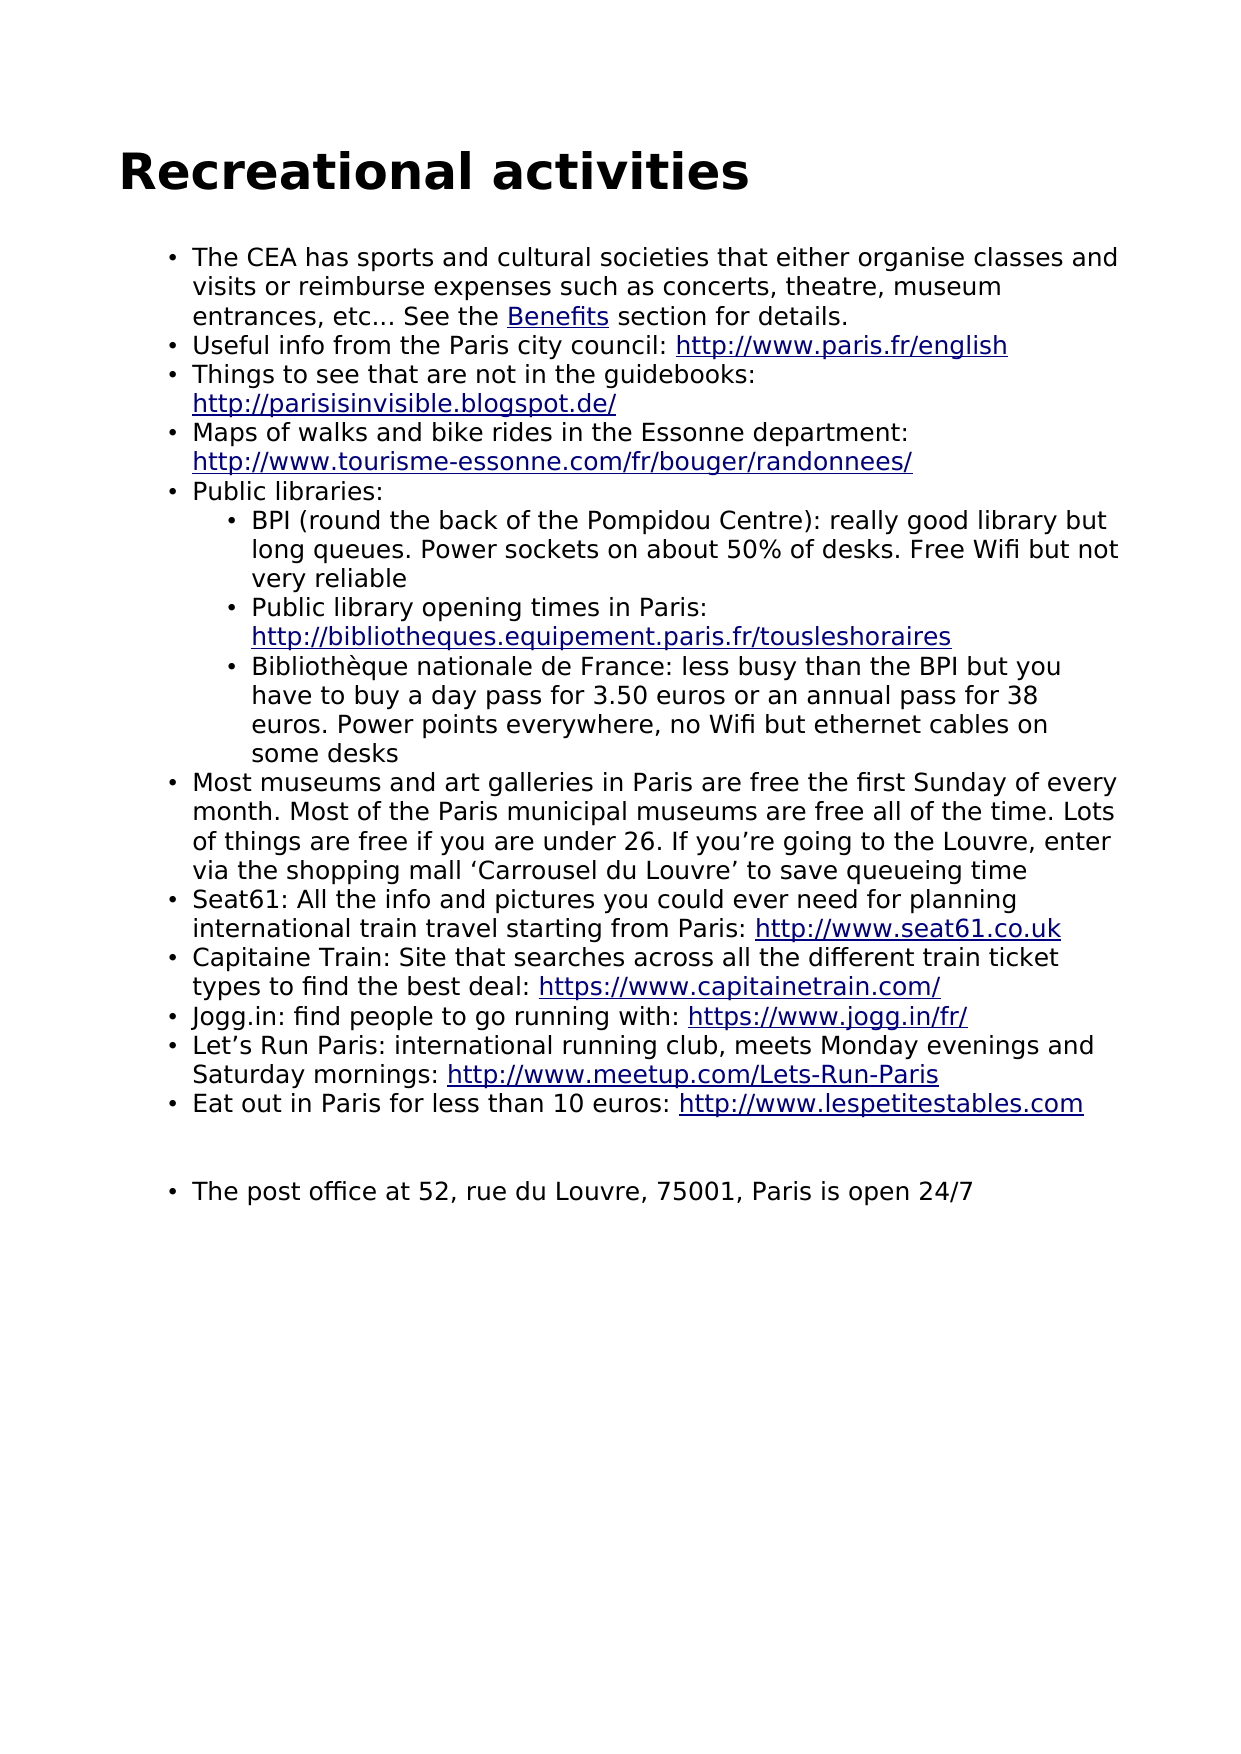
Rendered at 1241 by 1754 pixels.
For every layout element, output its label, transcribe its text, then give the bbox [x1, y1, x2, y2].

list Useful info from the Paris city council: http://www.paris.fr/english [177, 331, 1122, 360]
subtitle Recreational activities [118, 143, 1122, 201]
list Jogg.in: find people to go running with: https://www.jogg.in/fr/ [177, 1002, 1122, 1031]
list Seat61: All the info and pictures you could ever need for planning international train travel starting from Paris: http://www.seat61.co.uk [177, 885, 1122, 943]
list Public libraries: [177, 477, 1122, 506]
list Eat out in Paris for less than 10 euros: http://www.lespetitestables.com [177, 1089, 1122, 1118]
list BPI (round the back of the Pompidou Centre): really good library but long queues. Power sockets on about 50% of desks. Free Wifi but not very reliable [236, 506, 1122, 593]
list Maps of walks and bike rides in the Essonne department: http://www.tourisme-essonne.com/fr/bouger/randonnees/ [177, 418, 1122, 477]
list Capitaine Train: Site that searches across all the different train ticket types to find the best deal: https://www.capitainetrain.com/ [177, 943, 1122, 1002]
list Bibliothèque nationale de France: less busy than the BPI but you have to buy a day pass for 3.50 euros or an annual pass for 38 euros. Power points everywhere, no Wifi but ethernet cables on some desks [236, 652, 1122, 768]
list Public library opening times in Paris: http://bibliotheques.equipement.paris.fr/tousleshoraires [236, 593, 1122, 652]
list The CEA has sports and cultural societies that either organise classes and visits or reimburse expenses such as concerts, theatre, museum entrances, etc... See the Benefits section for details. [177, 243, 1122, 331]
list Most museums and art galleries in Paris are free the first Sunday of every month. Most of the Paris municipal museums are free all of the time. Lots of things are free if you are under 26. If you’re going to the Louvre, enter via the shopping mall ‘Carrousel du Louvre’ to save queueing time [177, 768, 1122, 885]
list Let’s Run Paris: international running club, meets Monday evenings and Saturday mornings: http://www.meetup.com/Lets-Run-Paris [177, 1031, 1122, 1089]
list The post office at 52, rue du Louvre, 75001, Paris is open 24/7 [177, 1177, 1122, 1206]
list Things to see that are not in the guidebooks: http://parisisinvisible.blogspot.de/ [177, 360, 1122, 418]
